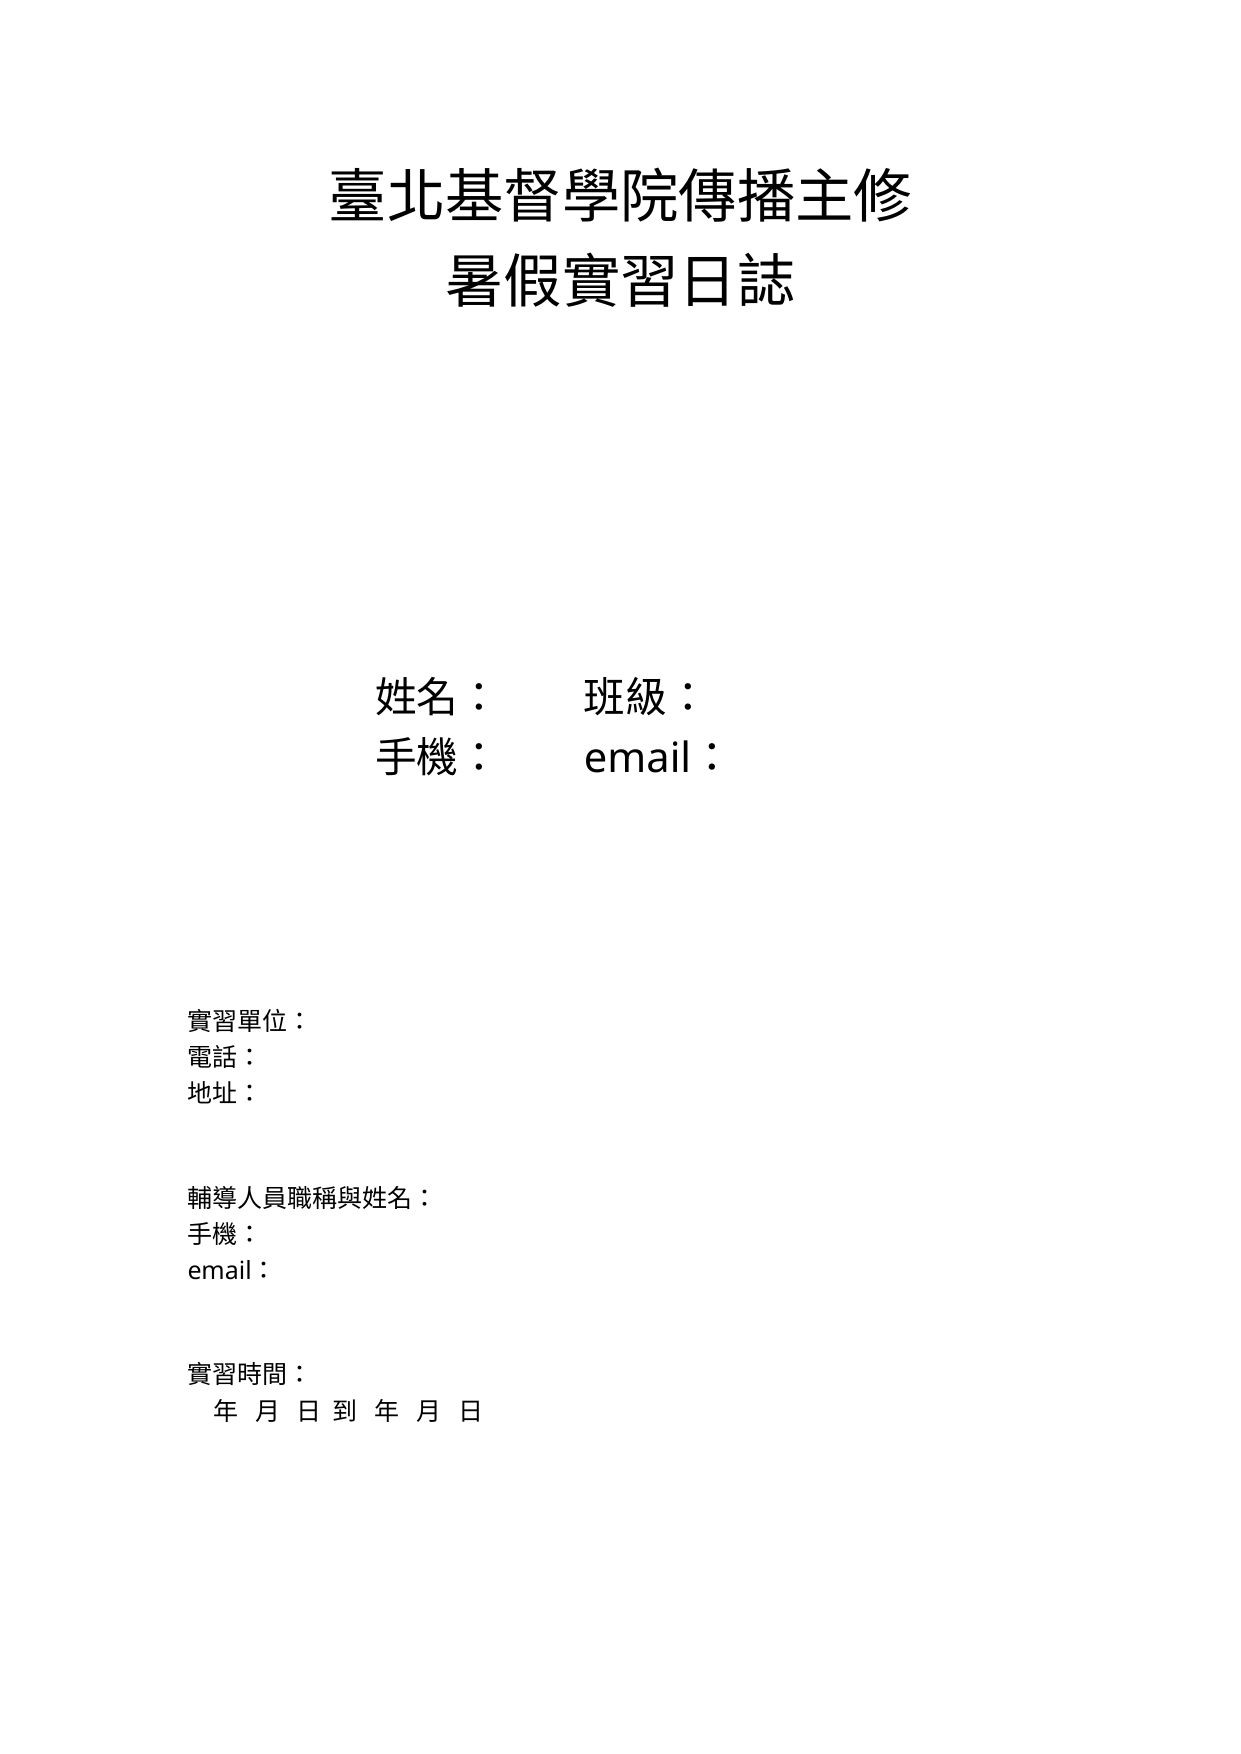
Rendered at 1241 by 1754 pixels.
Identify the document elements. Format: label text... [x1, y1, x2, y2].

text 姓名： 班級： [187, 664, 1053, 724]
text 電話： [187, 1037, 1053, 1074]
text 實習單位： [187, 1001, 1053, 1037]
text 手機： email： [187, 724, 1053, 785]
text 輔導人員職稱與姓名： [187, 1178, 1053, 1214]
text 手機： [187, 1214, 1053, 1251]
text 地址： [187, 1074, 1053, 1110]
text 實習時間： [187, 1355, 1053, 1391]
text 年 月 日 到 年 月 日 [187, 1391, 1053, 1427]
text email： [187, 1251, 1053, 1287]
text 臺北基督學院傳播主修 [187, 150, 1053, 234]
text 暑假實習日誌 [187, 234, 1053, 319]
